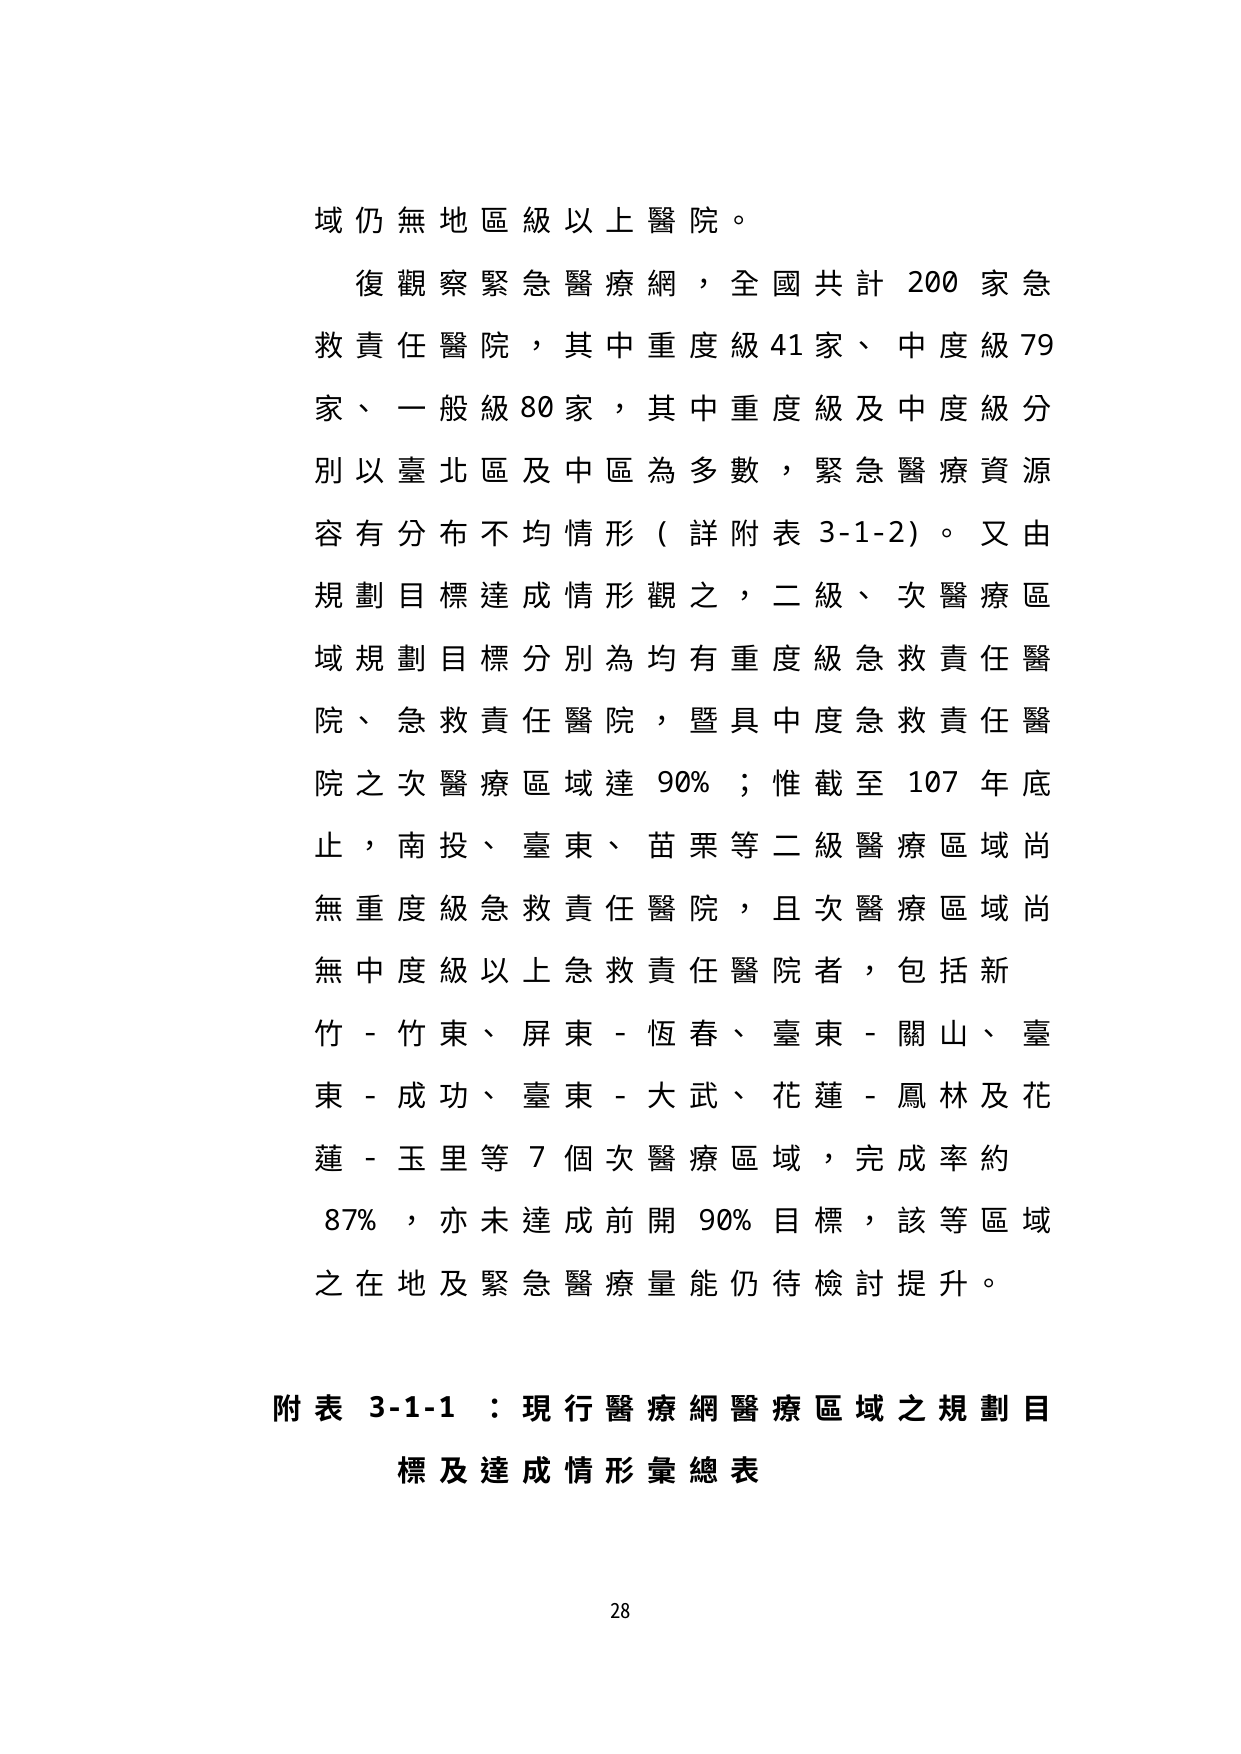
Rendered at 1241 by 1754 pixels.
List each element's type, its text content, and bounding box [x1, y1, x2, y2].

text 附表3-1-1：現行醫療網醫療區域之規劃目標及達成情形彙總表 [240, 1365, 1058, 1490]
text 衛福部依醫療法第88條第1項之規定，將全國劃分為6個一級醫療區域、17個二級醫療區域及50個次醫療區域，並訂定醫療網計畫，其規劃目標醫療網於二級醫療區域、次醫療區域分別為均有區域級醫院、社區醫院(詳附表3-1-1)。據衛福部說明，截至108年5月止，臺東-大武次醫療區域仍無地區級以上醫院。 [271, 177, 1058, 240]
text 復觀察緊急醫療網，全國共計200家急救責任醫院，其中重度級41家、中度級79家、一般級80家，其中重度級及中度級分別以臺北區及中區為多數，緊急醫療資源容有分布不均情形(詳附表3-1-2)。又由規劃目標達成情形觀之，二級、次醫療區域規劃目標分別為均有重度級急救責任醫院、急救責任醫院，暨具中度急救責任醫院之次醫療區域達90%；惟截至107年底止，南投、臺東、苗栗等二級醫療區域尚無重度級急救責任醫院，且次醫療區域尚無中度級以上急救責任醫院者，包括新竹-竹東、屏東-恆春、臺東-關山、臺東-成功、臺東-大武、花蓮-鳳林及花蓮-玉里等7個次醫療區域，完成率約87%，亦未達成前開90%目標，該等區域之在地及緊急醫療量能仍待檢討提升。 [271, 240, 1058, 1302]
